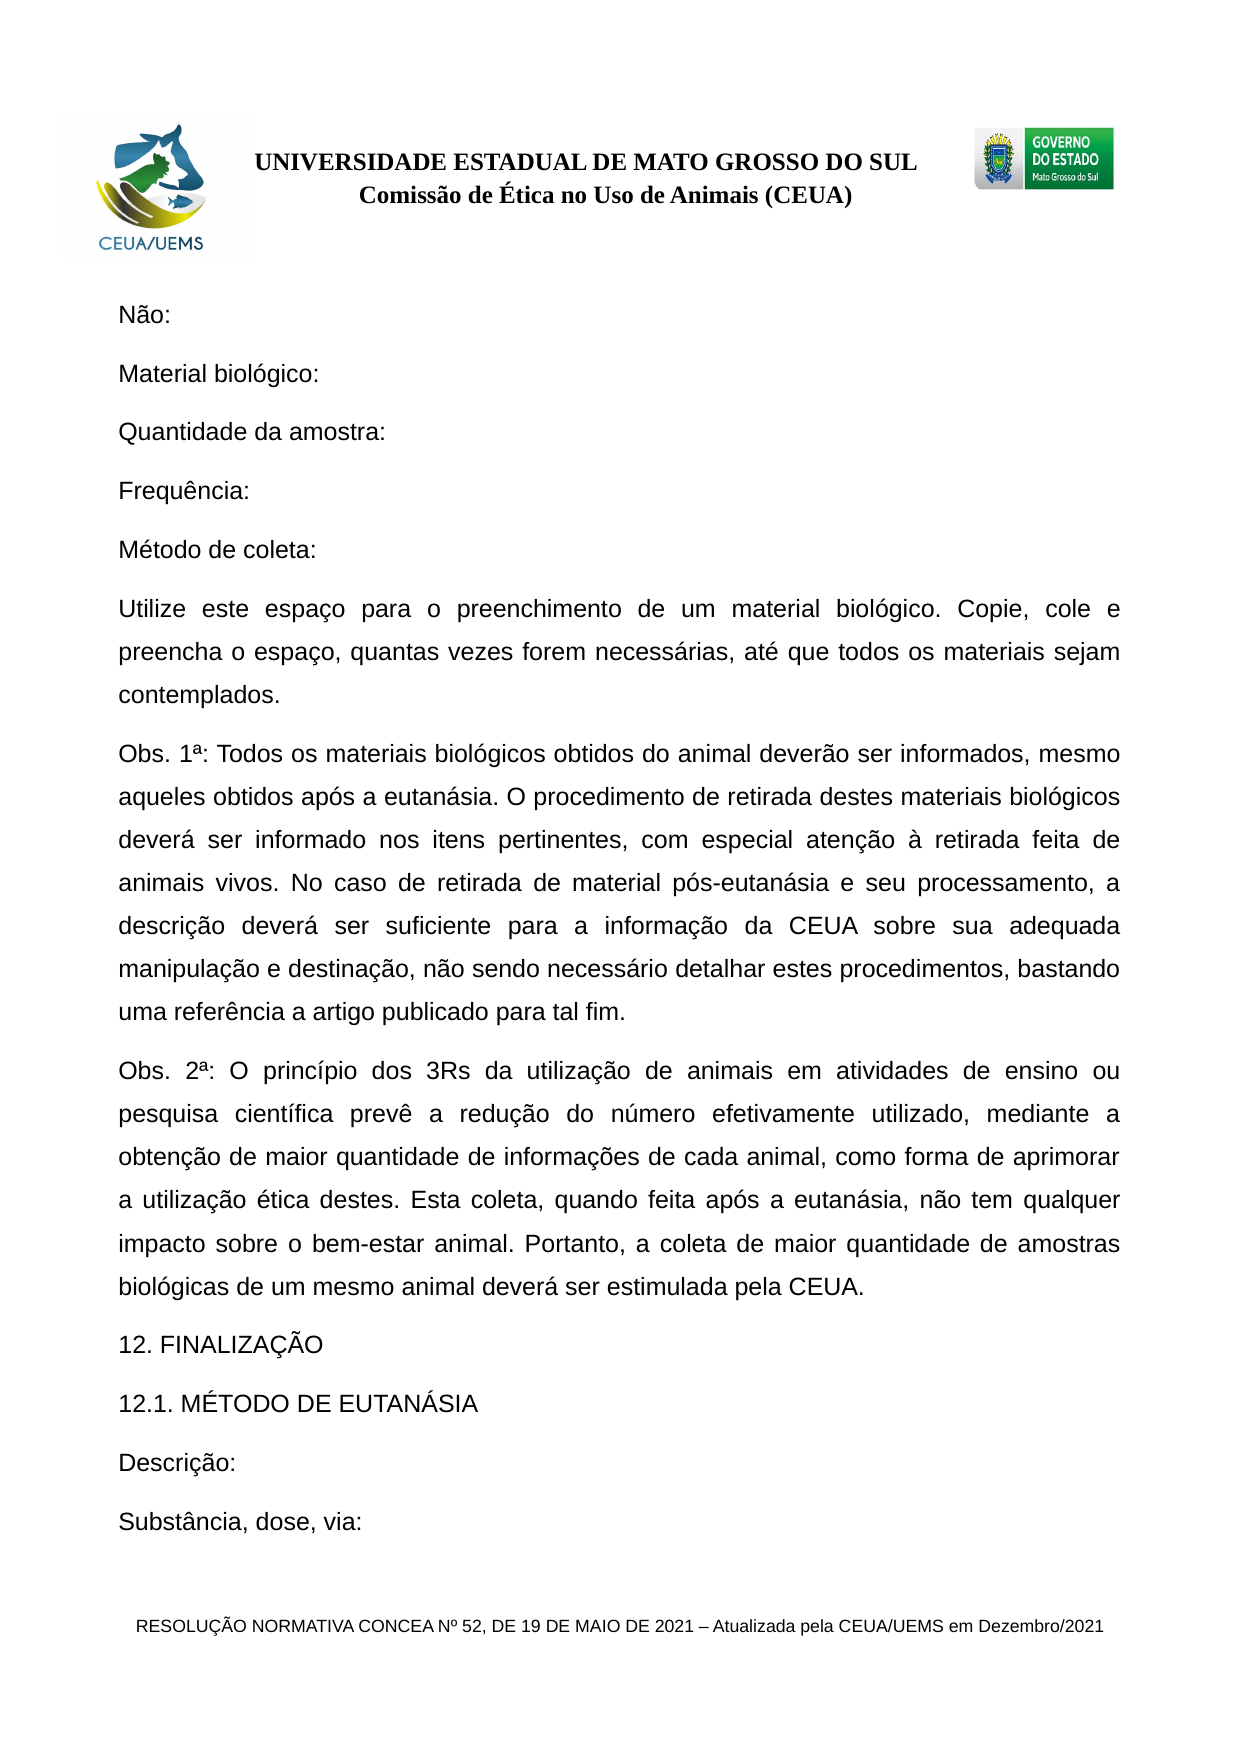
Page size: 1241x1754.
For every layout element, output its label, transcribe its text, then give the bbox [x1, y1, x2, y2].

text Obs. 2ª: O princípio dos 3Rs da utilização de animais em atividades de ensino ou pesquisa científica prevê a redução do número efetivamente utilizado, mediante a obtenção de maior quantidade de informações de cada animal, como forma de aprimorar a utilização ética destes. Esta coleta, quando feita após a eutanásia, não tem qualquer impacto sobre o bem-estar animal. Portanto, a coleta de maior quantidade de amostras biológicas de um mesmo animal deverá ser estimulada pela CEUA. [118, 1056, 1122, 1301]
text Utilize este espaço para o preenchimento de um material biológico. Copie, cole e preencha o espaço, quantas vezes forem necessárias, até que todos os materiais sejam contemplados. [118, 594, 1122, 709]
text Material biológico: [118, 359, 1122, 387]
text Frequência: [118, 476, 1122, 505]
text Não: [118, 300, 1122, 329]
text 12. FINALIZAÇÃO [118, 1331, 1122, 1359]
text Obs. 1ª: Todos os materiais biológicos obtidos do animal deverão ser informados, mesmo aqueles obtidos após a eutanásia. O procedimento de retirada destes materiais biológicos deverá ser informado nos itens pertinentes, com especial atenção à retirada feita de animais vivos. No caso de retirada de material pós-eutanásia e seu processamento, a descrição deverá ser suficiente para a informação da CEUA sobre sua adequada manipulação e destinação, não sendo necessário detalhar estes procedimentos, bastando uma referência a artigo publicado para tal fim. [118, 739, 1122, 1026]
picture [61, 115, 255, 259]
text Substância, dose, via: [118, 1507, 1122, 1536]
text Quantidade da amostra: [118, 417, 1122, 446]
text Descrição: [118, 1448, 1122, 1477]
picture [972, 125, 1116, 192]
text Método de coleta: [118, 535, 1122, 564]
text 12.1. MÉTODO DE EUTANÁSIA [118, 1389, 1122, 1418]
